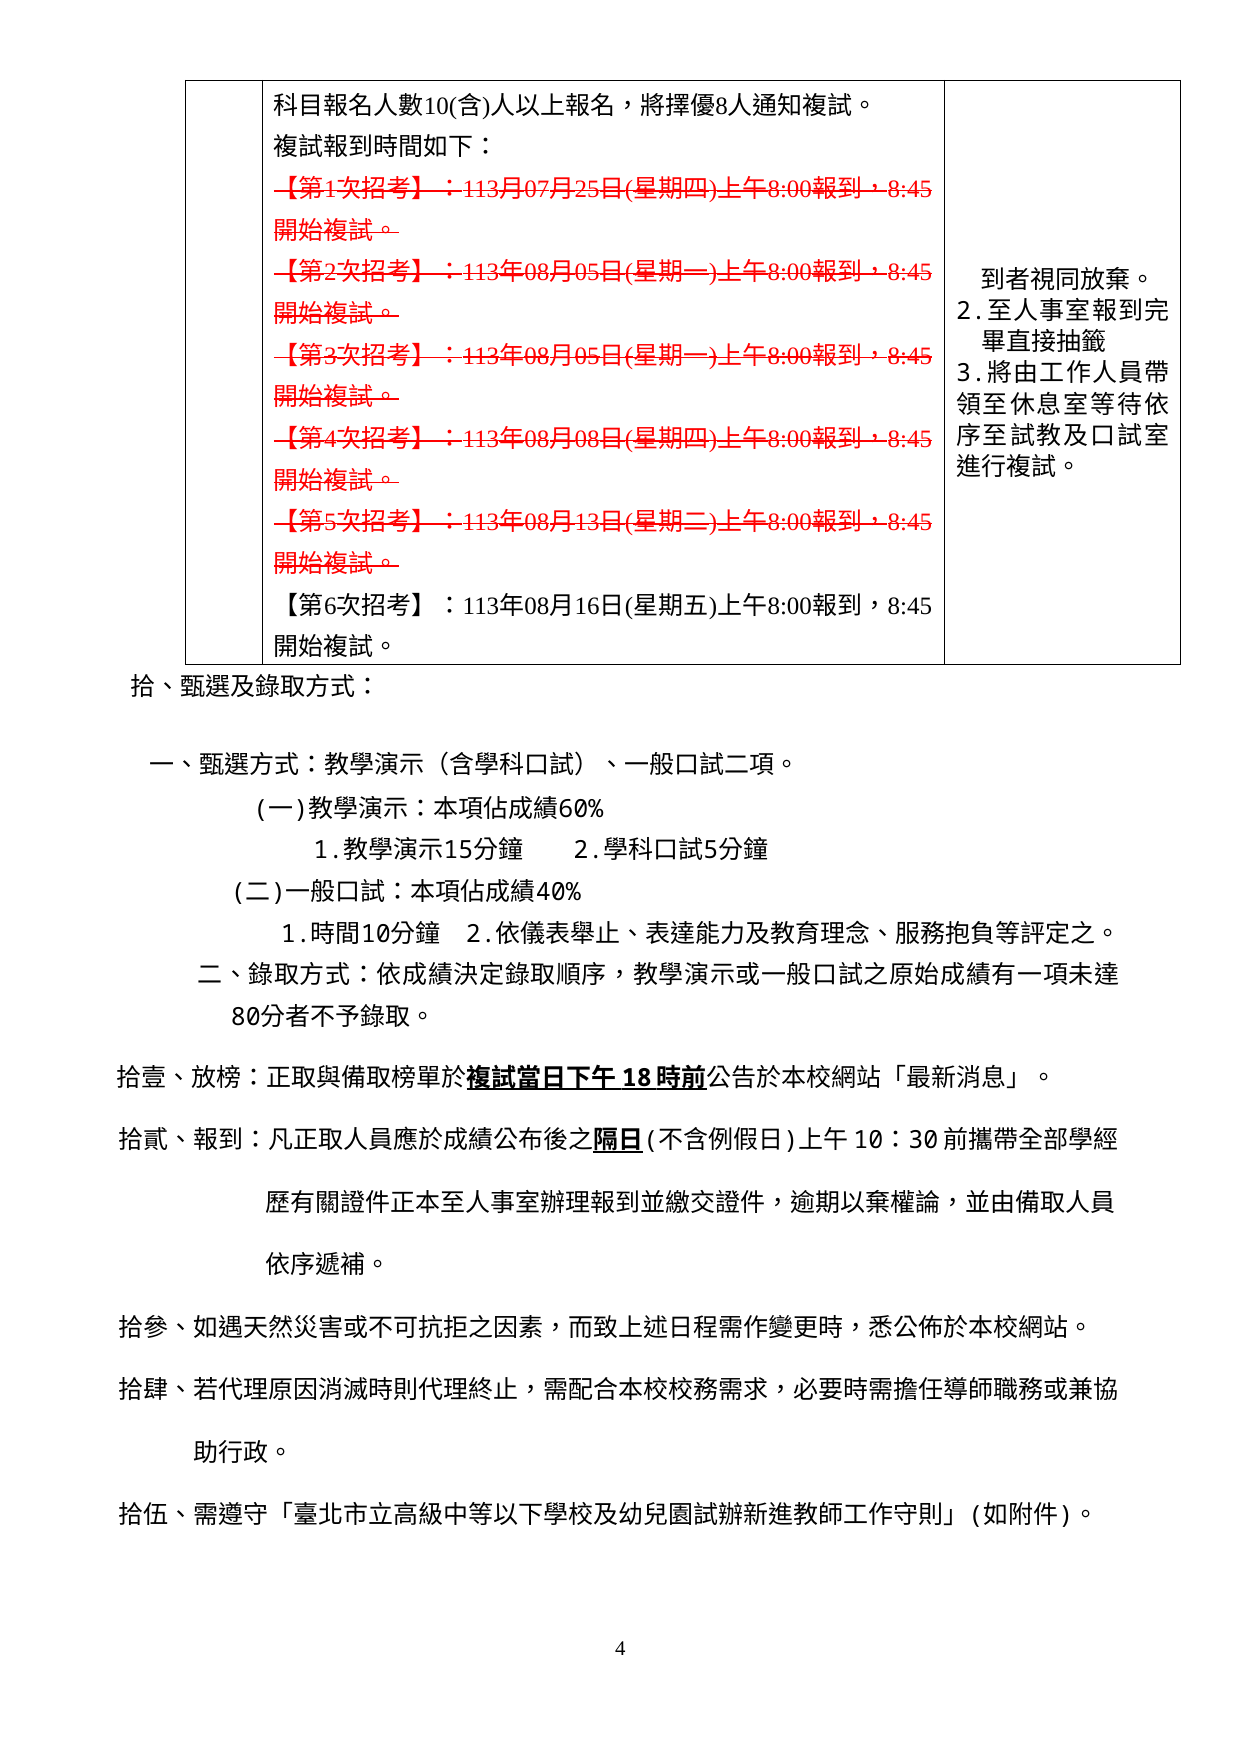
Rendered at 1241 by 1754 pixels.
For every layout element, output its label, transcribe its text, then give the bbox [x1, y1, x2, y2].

text 1.教學演示15分鐘 2.學科口試5分鐘 [118, 826, 1122, 867]
text 一、甄選方式：教學演示（含學科口試）、一般口試二項。 [118, 721, 1122, 784]
text 二、錄取方式：依成績決定錄取順序，教學演示或一般口試之原始成績有一項未達80分者不予錄取。 [118, 951, 1122, 1034]
table_cell 科目報名人數10(含)人以上報名，將擇優8人通知複試。 複試報到時間如下： 【第1次招考】：113月07月25日(星期四)上午8:00報到，8:45開始複試。 【第2次招考】：113年08月05日(星期一)上午8:00報到，8:45開始複試。 【第3次招考】：113年08月05日(星期一)上午8:00報到，8:45開始複試。 【第4次招考】：113年08月08日(星期四)上午8:00報到，8:45開始複試。 【第5次招考】：113年08月13日(星期二)上午8:00報到，8:45開始複試。 【第6次招考】：113年08月16日(星期五)上午8:00報到，8:45開始複試。 [263, 81, 944, 664]
text 1.時間10分鐘 2.依儀表舉止、表達能力及教育理念、服務抱負等評定之。 [118, 909, 1122, 951]
text (一)教學演示：本項佔成績60% [118, 784, 1122, 826]
text (二)一般口試：本項佔成績40% [231, 867, 1122, 909]
text 拾、甄選及錄取方式： [118, 665, 1122, 703]
text 拾壹、放榜：正取與備取榜單於複試當日下午18時前公告於本校網站「最新消息」。 [117, 1034, 1122, 1096]
text 拾伍、需遵守「臺北市立高級中等以下學校及幼兒園試辦新進教師工作守則」(如附件)。 [118, 1471, 1122, 1534]
text 拾貳、報到：凡正取人員應於成績公布後之隔日(不含例假日)上午10：30前攜帶全部學經歷有關證件正本至人事室辦理報到並繳交證件，逾期以棄權論，並由備取人員依序遞補。 [118, 1096, 1122, 1284]
text 拾參、如遇天然災害或不可抗拒之因素，而致上述日程需作變更時，悉公佈於本校網站。 [118, 1284, 1122, 1346]
table_cell 到者視同放棄。 2.至人事室報到完畢直接抽籤 3.將由工作人員帶領至休息室等待依序至試教及口試室進行複試。 [945, 81, 1180, 664]
text 拾肆、若代理原因消滅時則代理終止，需配合本校校務需求，必要時需擔任導師職務或兼協助行政。 [118, 1346, 1122, 1471]
table_cell [186, 81, 262, 664]
